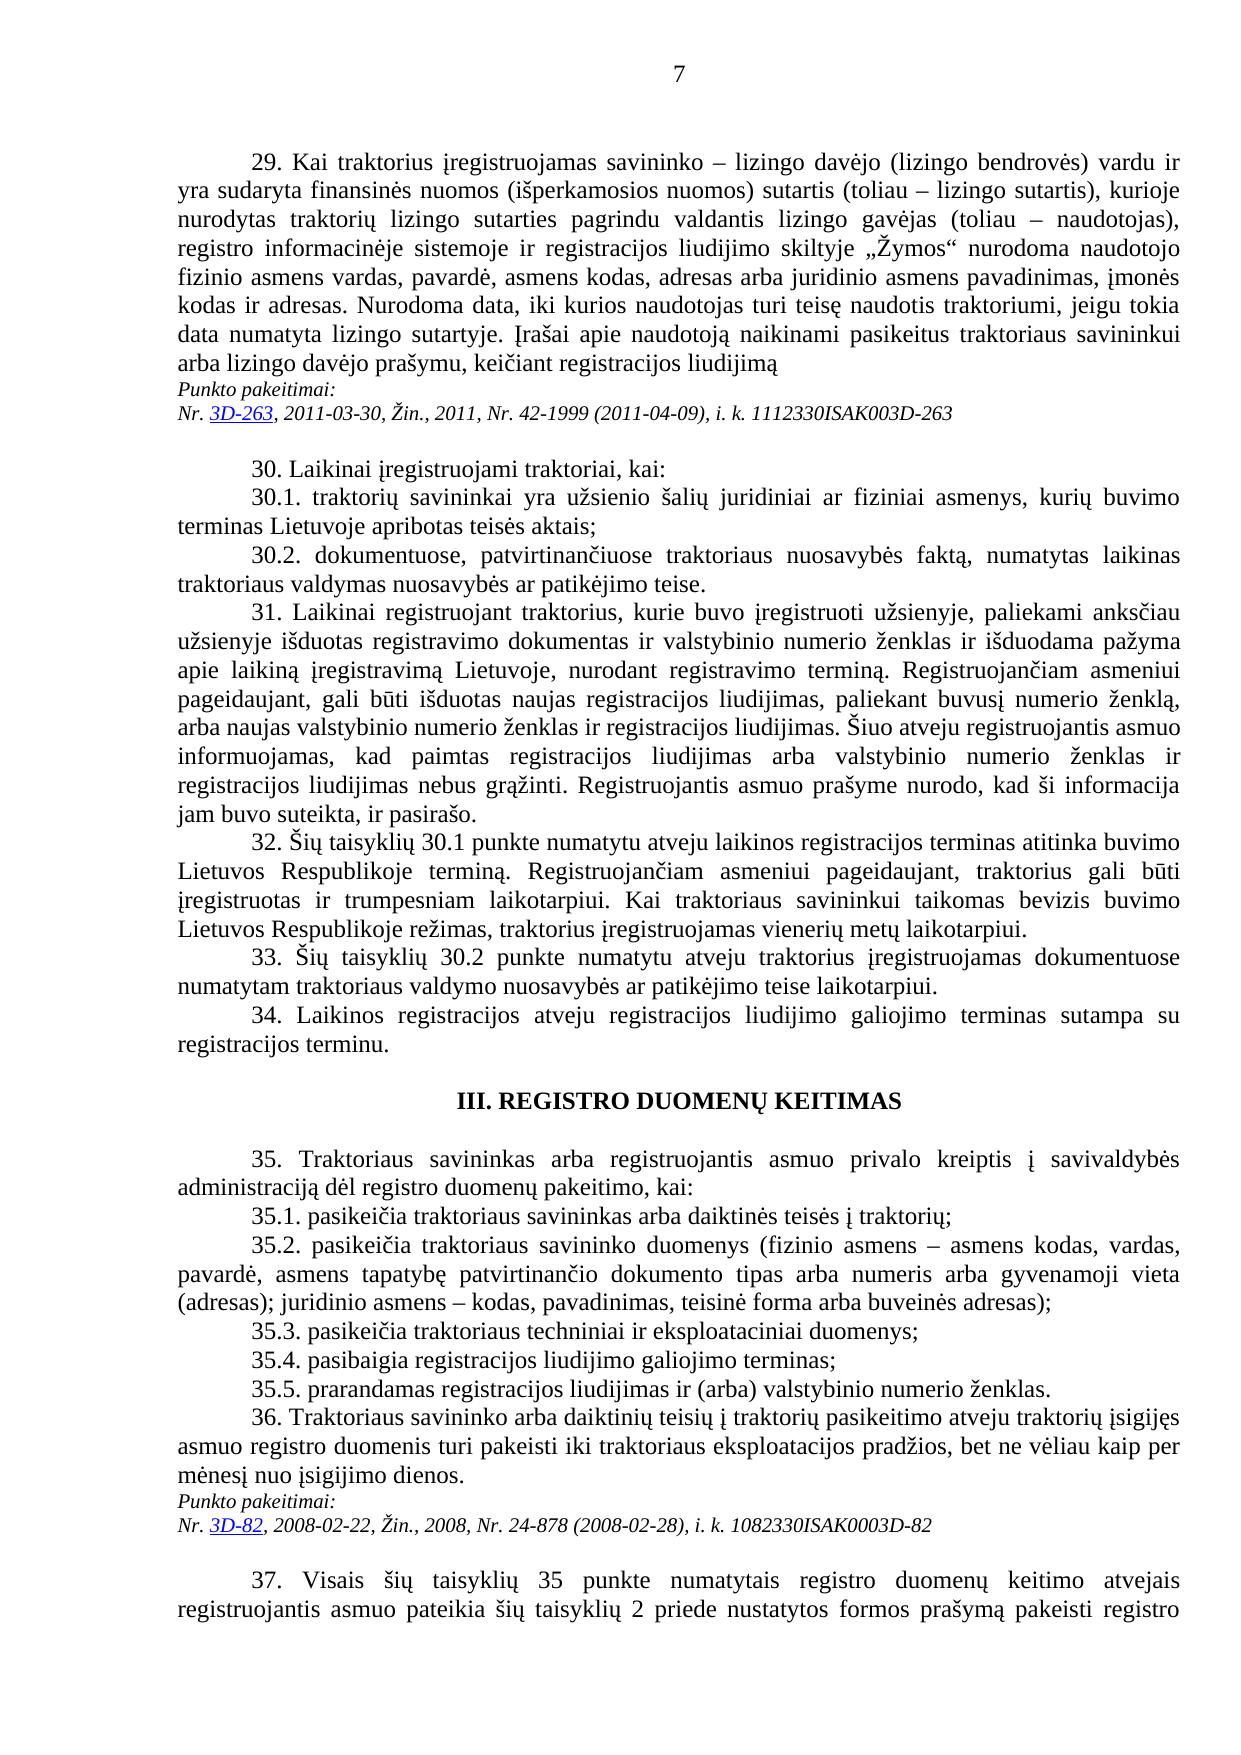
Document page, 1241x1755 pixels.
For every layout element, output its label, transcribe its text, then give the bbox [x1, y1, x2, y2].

text 29. Kai traktorius įregistruojamas savininko – lizingo davėjo (lizingo bendrovės) vardu ir yra sudaryta finansinės nuomos (išperkamosios nuomos) sutartis (toliau – lizingo sutartis), kurioje nurodytas traktorių lizingo sutarties pagrindu valdantis lizingo gavėjas (toliau – naudotojas), registro informacinėje sistemoje ir registracijos liudijimo skiltyje „Žymos“ nurodoma naudotojo fizinio asmens vardas, pavardė, asmens kodas, adresas arba juridinio asmens pavadinimas, įmonės kodas ir adresas. Nurodoma data, iki kurios naudotojas turi teisę naudotis traktoriumi, jeigu tokia data numatyta lizingo sutartyje. Įrašai apie naudotoją naikinami pasikeitus traktoriaus savininkui arba lizingo davėjo prašymu, keičiant registracijos liudijimą [177, 147, 1181, 377]
text 34. Laikinos registracijos atveju registracijos liudijimo galiojimo terminas sutampa su registracijos terminu. [177, 1000, 1181, 1057]
text Punkto pakeitimai: [177, 377, 1181, 401]
text 30.1. traktorių savininkai yra užsienio šalių juridiniai ar fiziniai asmenys, kurių buvimo terminas Lietuvoje apribotas teisės aktais; [177, 482, 1181, 540]
text 31. Laikinai registruojant traktorius, kurie buvo įregistruoti užsienyje, paliekami anksčiau užsienyje išduotas registravimo dokumentas ir valstybinio numerio ženklas ir išduodama pažyma apie laikiną įregistravimą Lietuvoje, nurodant registravimo terminą. Registruojančiam asmeniui pageidaujant, gali būti išduotas naujas registracijos liudijimas, paliekant buvusį numerio ženklą, arba naujas valstybinio numerio ženklas ir registracijos liudijimas. Šiuo atveju registruojantis asmuo informuojamas, kad paimtas registracijos liudijimas arba valstybinio numerio ženklas ir registracijos liudijimas nebus grąžinti. Registruojantis asmuo prašyme nurodo, kad ši informacija jam buvo suteikta, ir pasirašo. [177, 597, 1181, 827]
text 33. Šių taisyklių 30.2 punkte numatytu atveju traktorius įregistruojamas dokumentuose numatytam traktoriaus valdymo nuosavybės ar patikėjimo teise laikotarpiui. [177, 942, 1181, 1000]
text 35.2. pasikeičia traktoriaus savininko duomenys (fizinio asmens – asmens kodas, vardas, pavardė, asmens tapatybę patvirtinančio dokumento tipas arba numeris arba gyvenamoji vieta (adresas); juridinio asmens – kodas, pavadinimas, teisinė forma arba buveinės adresas); [177, 1230, 1181, 1316]
text 35.1. pasikeičia traktoriaus savininkas arba daiktinės teisės į traktorių; [177, 1201, 1181, 1230]
text Punkto pakeitimai: [177, 1489, 1181, 1513]
text 35.5. prarandamas registracijos liudijimas ir (arba) valstybinio numerio ženklas. [177, 1374, 1181, 1402]
text 36. Traktoriaus savininko arba daiktinių teisių į traktorių pasikeitimo atveju traktorių įsigijęs asmuo registro duomenis turi pakeisti iki traktoriaus eksploatacijos pradžios, bet ne vėliau kaip per mėnesį nuo įsigijimo dienos. [177, 1402, 1181, 1489]
text 35. Traktoriaus savininkas arba registruojantis asmuo privalo kreiptis į savivaldybės administraciją dėl registro duomenų pakeitimo, kai: [177, 1144, 1181, 1201]
text Nr. 3D-82, 2008-02-22, Žin., 2008, Nr. 24-878 (2008-02-28), i. k. 1082330ISAK0003D-82 [177, 1513, 1181, 1537]
text Nr. 3D-263, 2011-03-30, Žin., 2011, Nr. 42-1999 (2011-04-09), i. k. 1112330ISAK003D-263 [177, 401, 1181, 425]
text 35.4. pasibaigia registracijos liudijimo galiojimo terminas; [177, 1345, 1181, 1374]
text 35.3. pasikeičia traktoriaus techniniai ir eksploataciniai duomenys; [177, 1316, 1181, 1345]
text 30.2. dokumentuose, patvirtinančiuose traktoriaus nuosavybės faktą, numatytas laikinas traktoriaus valdymas nuosavybės ar patikėjimo teise. [177, 540, 1181, 597]
text 37. Visais šių taisyklių 35 punkte numatytais registro duomenų keitimo atvejais registruojantis asmuo pateikia šių taisyklių 2 priede nustatytos formos prašymą pakeisti registro [177, 1566, 1181, 1623]
text 32. Šių taisyklių 30.1 punkte numatytu atveju laikinos registracijos terminas atitinka buvimo Lietuvos Respublikoje terminą. Registruojančiam asmeniui pageidaujant, traktorius gali būti įregistruotas ir trumpesniam laikotarpiui. Kai traktoriaus savininkui taikomas bevizis buvimo Lietuvos Respublikoje režimas, traktorius įregistruojamas vienerių metų laikotarpiui. [177, 827, 1181, 942]
text 30. Laikinai įregistruojami traktoriai, kai: [177, 454, 1181, 482]
text III. REGISTRO DUOMENŲ KEITIMAS [177, 1086, 1181, 1115]
